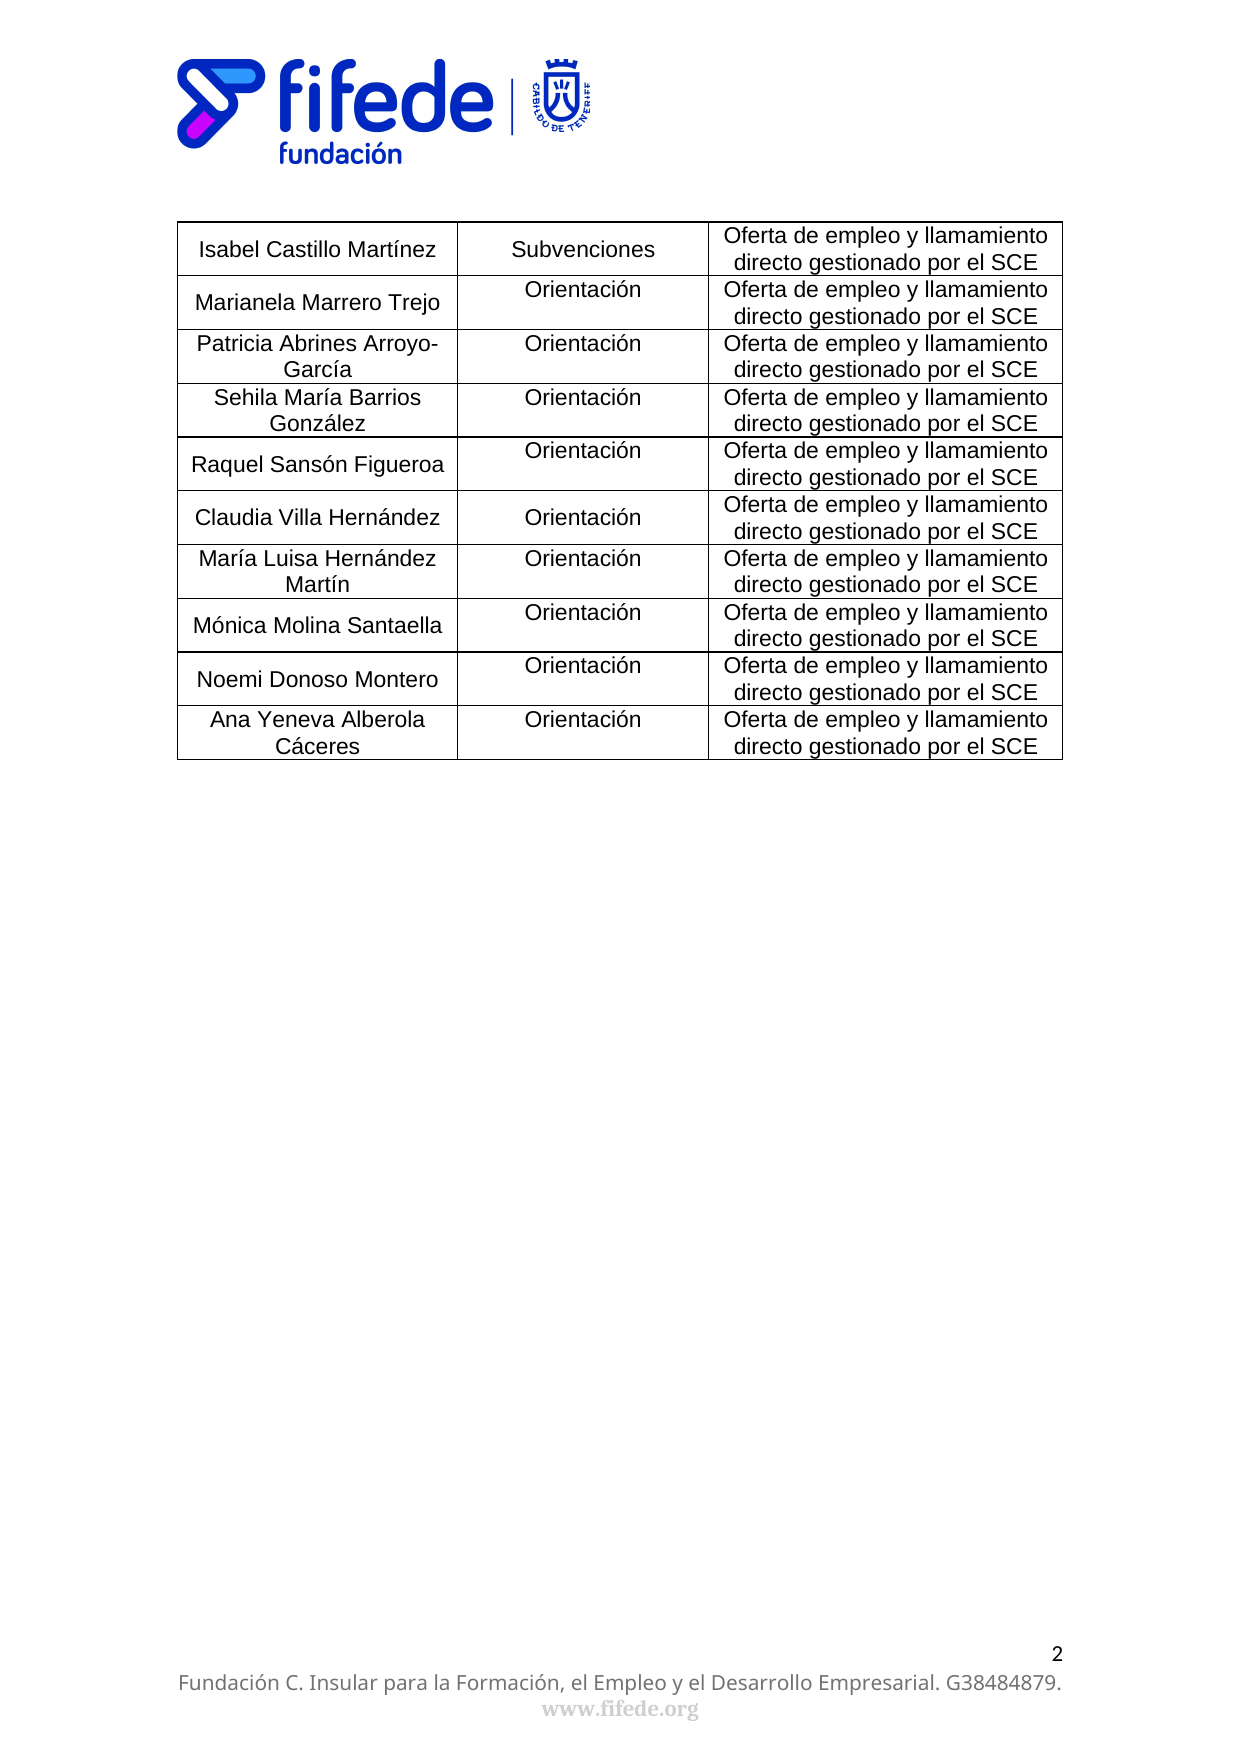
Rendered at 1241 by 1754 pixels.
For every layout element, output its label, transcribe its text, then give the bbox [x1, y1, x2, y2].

table_cell Oferta de empleo y llamamiento directo gestionado por el SCE [709, 599, 1062, 651]
table_cell Ana Yeneva Alberola Cáceres [178, 706, 457, 759]
table_cell Raquel Sansón Figueroa [178, 438, 457, 490]
table_cell Orientación [458, 438, 708, 490]
table_cell Marianela Marrero Trejo [178, 276, 457, 329]
table_cell Oferta de empleo y llamamiento directo gestionado por el SCE [709, 438, 1062, 490]
table_cell Sehila María Barrios González [178, 384, 457, 436]
table_cell Orientación [458, 706, 708, 759]
table_cell Claudia Villa Hernández [178, 491, 457, 544]
table_cell Orientación [458, 653, 708, 705]
table_cell Mónica Molina Santaella [178, 599, 457, 651]
table_cell Orientación [458, 491, 708, 544]
table_cell Oferta de empleo y llamamiento directo gestionado por el SCE [709, 706, 1062, 759]
table_cell Oferta de empleo y llamamiento directo gestionado por el SCE [709, 276, 1062, 329]
table_cell Orientación [458, 276, 708, 329]
table_cell Oferta de empleo y llamamiento directo gestionado por el SCE [709, 223, 1062, 275]
table_cell Noemi Donoso Montero [178, 653, 457, 705]
table_cell Oferta de empleo y llamamiento directo gestionado por el SCE [709, 330, 1062, 383]
table_cell Patricia Abrines Arroyo-García [178, 330, 457, 383]
table_cell Orientación [458, 330, 708, 383]
table_cell Oferta de empleo y llamamiento directo gestionado por el SCE [709, 545, 1062, 598]
table_cell María Luisa Hernández Martín [178, 545, 457, 598]
table_cell Oferta de empleo y llamamiento directo gestionado por el SCE [709, 653, 1062, 705]
table_cell Subvenciones [458, 223, 708, 275]
table_cell Isabel Castillo Martínez [178, 223, 457, 275]
table_cell Oferta de empleo y llamamiento directo gestionado por el SCE [709, 491, 1062, 544]
table_cell Orientación [458, 545, 708, 598]
table_cell Orientación [458, 384, 708, 436]
table_cell Orientación [458, 599, 708, 651]
table_cell Oferta de empleo y llamamiento directo gestionado por el SCE [709, 384, 1062, 436]
